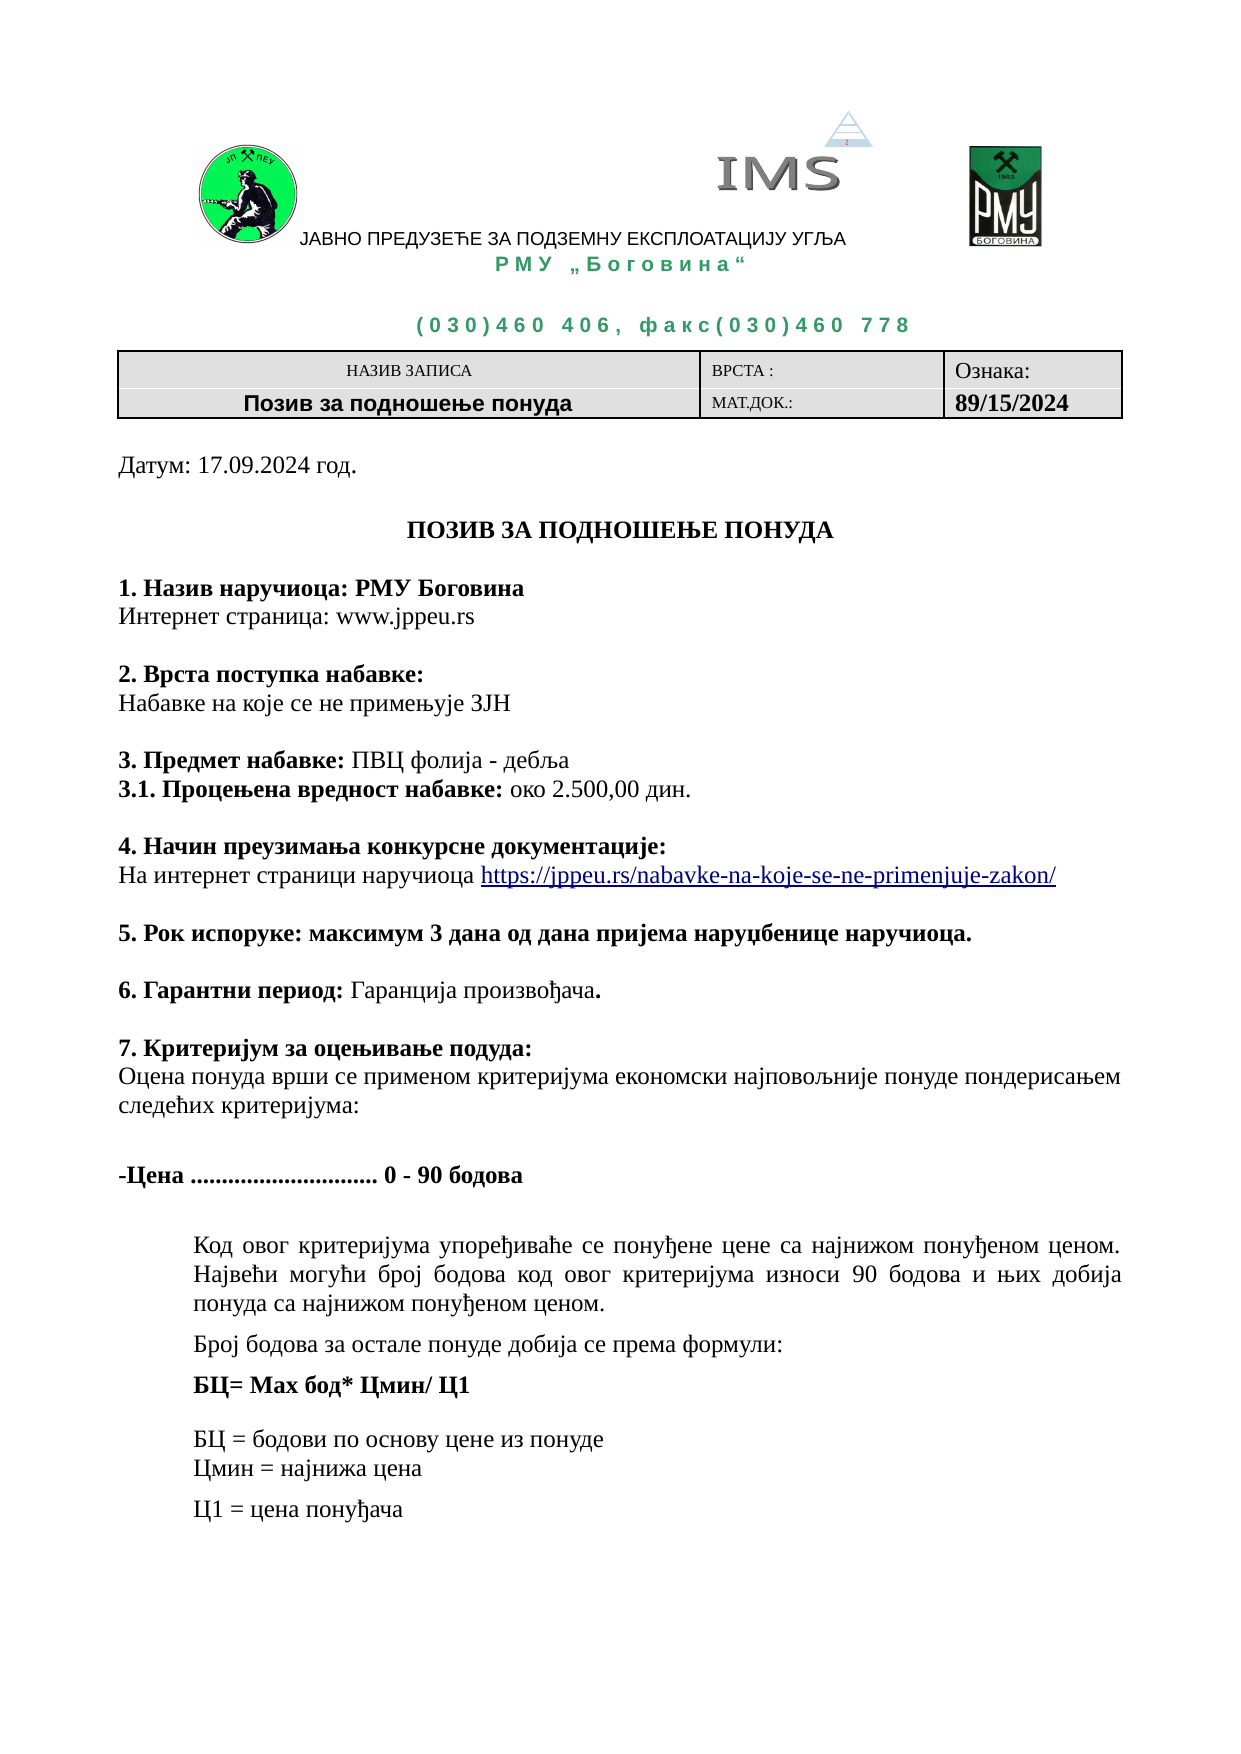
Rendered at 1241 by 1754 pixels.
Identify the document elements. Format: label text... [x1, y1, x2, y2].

text (030)460 406, факс(030)460 778 [118, 313, 1122, 337]
text Интернет страница: www.jppeu.rs [118, 601, 1122, 630]
text ЈАВНО ПРЕДУЗЕЋЕ ЗА ПОДЗЕМНУ ЕКСПЛОАТАЦИЈУ УГЉА РМУ „Боговина“ [118, 143, 1122, 276]
table_cell 89/15/2024 [945, 389, 1121, 417]
text 2. Врста поступка набавке: [118, 659, 1122, 688]
text На интернет страници наручиоца https://jppeu.rs/nabavke-na-koje-se-ne-primenjuje-zakon/ [118, 860, 1122, 889]
text ПОЗИВ ЗА ПОДНОШЕЊЕ ПОНУДА [118, 515, 1122, 544]
text 6. Гарантни период: Гаранција произвођача. [118, 975, 1122, 1004]
text Цмин = најнижа цена [193, 1453, 1122, 1481]
text Ц1 = цена понуђача [193, 1494, 1122, 1523]
text Оцена понуда врши се применом критеријума економски најповољније понуде пондерисањем следећих критеријума: [118, 1061, 1122, 1119]
table_cell МАТ.ДОК.: [701, 389, 943, 417]
picture [198, 144, 298, 244]
text 7. Критеријум за оцењивање подуда: [118, 1033, 1122, 1061]
text Датум: 17.09.2024 год. [118, 448, 1122, 479]
table_header ВРСТА : [701, 352, 943, 388]
table_header НАЗИВ ЗАПИСА [119, 352, 699, 388]
text Код овог критеријума упоређиваће се понуђене цене са најнижом понуђеном ценом. Највећи могући број бодова код овог критеријума износи 90 бодова и њих добија понуда са најнижом понуђеном ценом. [193, 1230, 1122, 1316]
text БЦ = бодови по основу цене из понуде [193, 1424, 1122, 1453]
text БЦ= Маx бод* Цмин/ Ц1 [193, 1370, 1122, 1399]
text 5. Рок испоруке: максимум 3 дана од дана пријема наруџбенице наручиоца. [118, 918, 1122, 946]
text 1. Назив наручиоца: РМУ Боговина [118, 573, 1122, 601]
text Број бодова за остале понуде добија се према формули: [193, 1329, 1122, 1358]
text Набавке на које се не примењује ЗЈН [118, 688, 1122, 716]
text 4. Начин преузимања конкурсне документације: [118, 831, 1122, 860]
text -Цена .............................. 0 - 90 бодова [118, 1160, 1122, 1189]
text 3.1. Процењена вредност набавке: око 2.500,00 дин. [118, 774, 1122, 803]
table_header Ознака: [945, 352, 1121, 388]
table_cell Позив за подношење понуда [119, 389, 699, 417]
picture [969, 146, 1042, 247]
text 3. Предмет набавке: ПВЦ фолија - дебља [118, 745, 1122, 774]
